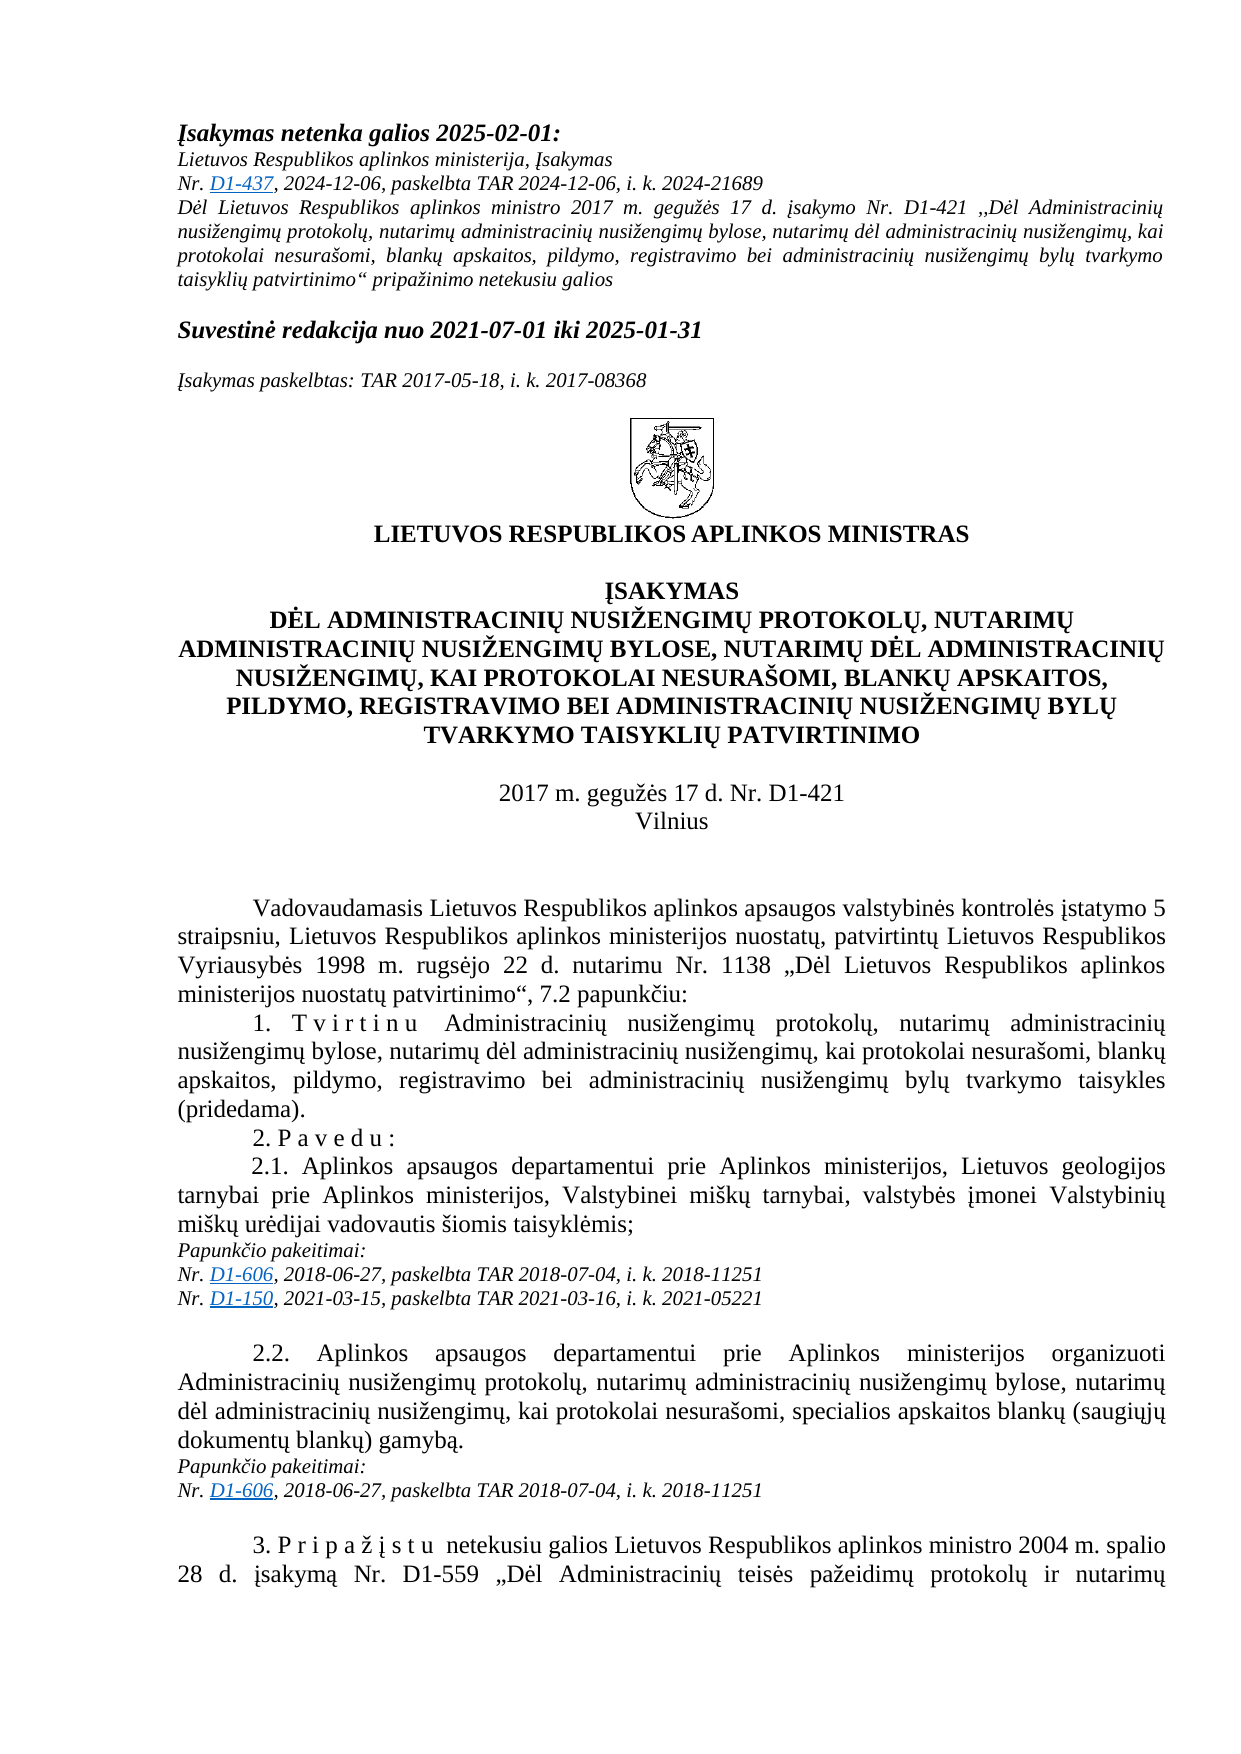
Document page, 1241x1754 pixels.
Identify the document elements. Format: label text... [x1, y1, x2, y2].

text Įsakymas netenka galios 2025-02-01: [177, 118, 1166, 147]
text Lietuvos Respublikos aplinkos ministerija, Įsakymas [177, 147, 1166, 171]
text 2. Pavedu: [177, 1123, 1166, 1151]
text Suvestinė redakcija nuo 2021-07-01 iki 2025-01-31 [177, 315, 1166, 344]
text Vadovaudamasis Lietuvos Respublikos aplinkos apsaugos valstybinės kontrolės įstatymo 5 straipsniu, Lietuvos Respublikos aplinkos ministerijos nuostatų, patvirtintų Lietuvos Respublikos Vyriausybės 1998 m. rugsėjo 22 d. nutarimu Nr. 1138 „Dėl Lietuvos Respublikos aplinkos ministerijos nuostatų patvirtinimo“, 7.2 papunkčiu: [177, 893, 1166, 1008]
text Nr. D1-437, 2024-12-06, paskelbta TAR 2024-12-06, i. k. 2024-21689 [177, 171, 1166, 195]
text Nr. D1-606, 2018-06-27, paskelbta TAR 2018-07-04, i. k. 2018-11251 [177, 1262, 1166, 1286]
text 2.2. Aplinkos apsaugos departamentui prie Aplinkos ministerijos organizuoti Administracinių nusižengimų protokolų, nutarimų administracinių nusižengimų bylose, nutarimų dėl administracinių nusižengimų, kai protokolai nesurašomi, specialios apskaitos blankų (saugiųjų dokumentų blankų) gamybą. [177, 1338, 1166, 1453]
text 2017 m. gegužės 17 d. Nr. D1-421 [177, 778, 1166, 806]
text 2.1. Aplinkos apsaugos departamentui prie Aplinkos ministerijos, Lietuvos geologijos tarnybai prie Aplinkos ministerijos, Valstybinei miškų tarnybai, valstybės įmonei Valstybinių miškų urėdijai vadovautis šiomis taisyklėmis; [177, 1151, 1166, 1238]
text 1. Tvirtinu Administracinių nusižengimų protokolų, nutarimų administracinių nusižengimų bylose, nutarimų dėl administracinių nusižengimų, kai protokolai nesurašomi, blankų apskaitos, pildymo, registravimo bei administracinių nusižengimų bylų tvarkymo taisykles (pridedama). [177, 1008, 1166, 1123]
text Nr. D1-606, 2018-06-27, paskelbta TAR 2018-07-04, i. k. 2018-11251 [177, 1478, 1166, 1502]
text LIETUVOS RESPUBLIKOS APLINKOS MINISTRAS [177, 519, 1166, 548]
text Papunkčio pakeitimai: [177, 1453, 1166, 1478]
text DĖL ADMINISTRACINIŲ NUSIŽENGIMŲ PROTOKOLŲ, NUTARIMŲ ADMINISTRACINIŲ NUSIŽENGIMŲ BYLOSE, NUTARIMŲ DĖL ADMINISTRACINIŲ NUSIŽENGIMŲ, KAI PROTOKOLAI NESURAŠOMI, BLANKŲ APSKAITOS, PILDYMO, REGISTRAVIMO BEI ADMINISTRACINIŲ NUSIŽENGIMŲ BYLŲ TVARKYMO TAISYKLIŲ PATVIRTINIMO [177, 605, 1166, 749]
text Vilnius [177, 806, 1166, 835]
text Nr. D1-150, 2021-03-15, paskelbta TAR 2021-03-16, i. k. 2021-05221 [177, 1286, 1166, 1310]
text Įsakymas paskelbtas: TAR 2017-05-18, i. k. 2017-08368 [177, 368, 1166, 392]
text 3. Pripažįstu netekusiu galios Lietuvos Respublikos aplinkos ministro 2004 m. spalio 28 d. įsakymą Nr. D1-559 „Dėl Administracinių teisės pažeidimų protokolų ir nutarimų [177, 1530, 1166, 1588]
text ĮSAKYMAS [177, 576, 1166, 605]
text Papunkčio pakeitimai: [177, 1238, 1166, 1262]
text Dėl Lietuvos Respublikos aplinkos ministro 2017 m. gegužės 17 d. įsakymo Nr. D1-421 ,,Dėl Administracinių nusižengimų protokolų, nutarimų administracinių nusižengimų bylose, nutarimų dėl administracinių nusižengimų, kai protokolai nesurašomi, blankų apskaitos, pildymo, registravimo bei administracinių nusižengimų bylų tvarkymo taisyklių patvirtinimo“ pripažinimo netekusiu galios [177, 195, 1166, 291]
